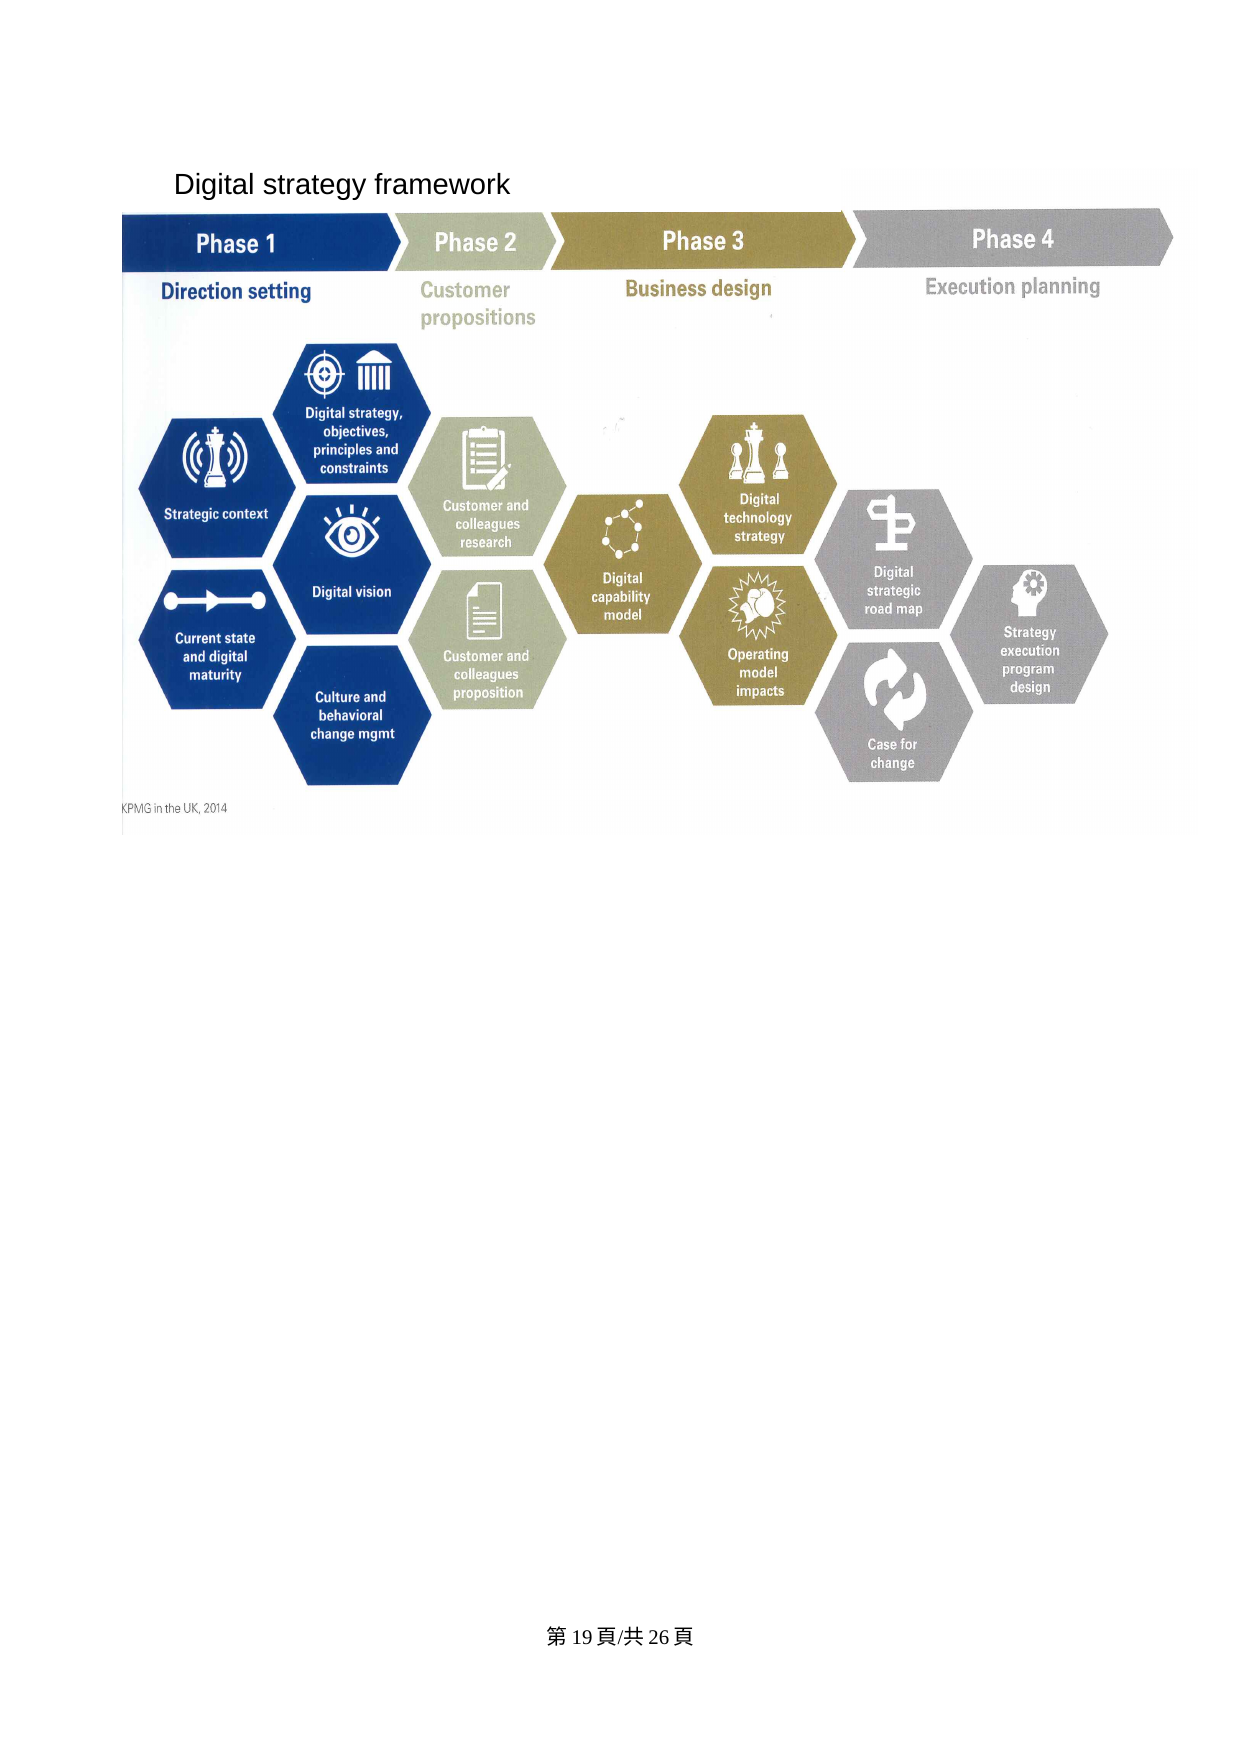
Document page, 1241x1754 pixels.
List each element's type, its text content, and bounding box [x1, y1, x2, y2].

text Digital strategy framework [71, 168, 826, 201]
picture [122, 168, 1199, 835]
